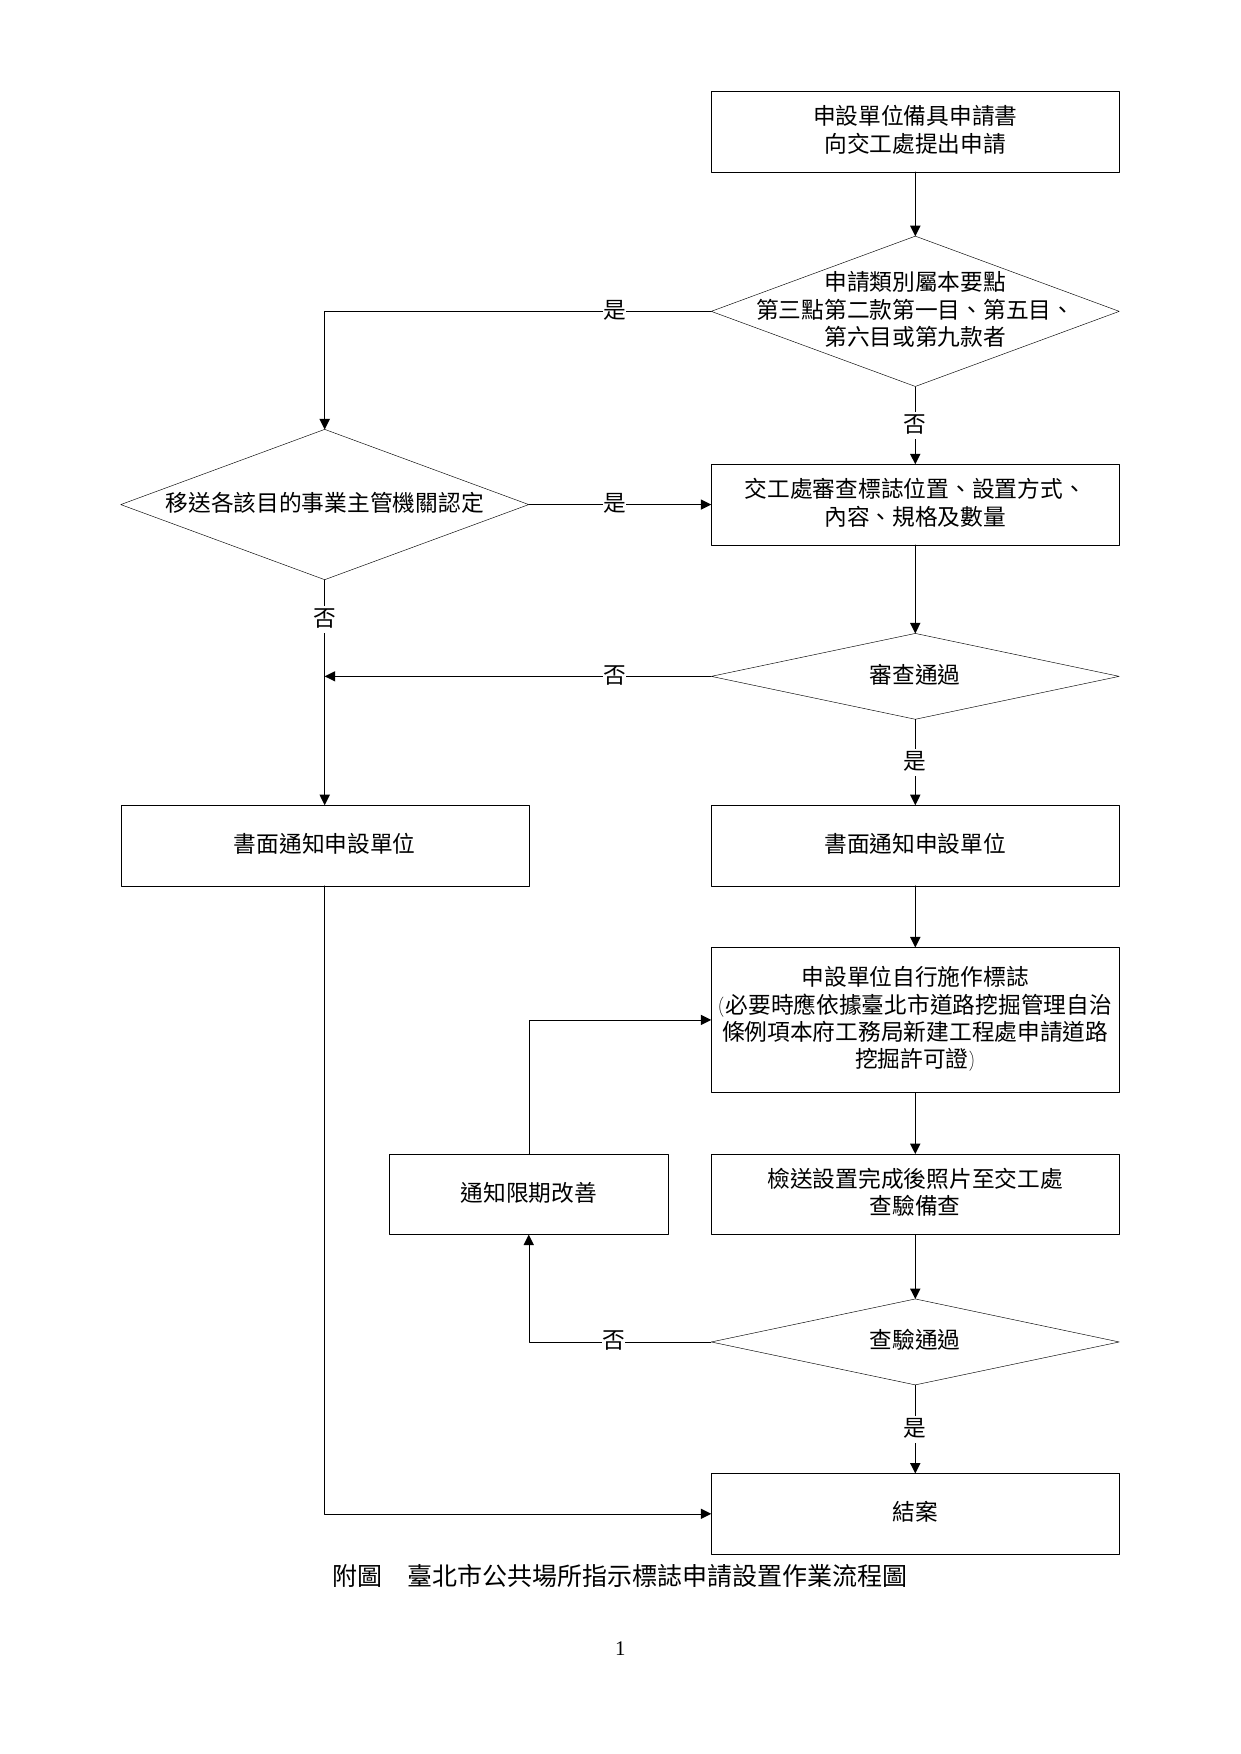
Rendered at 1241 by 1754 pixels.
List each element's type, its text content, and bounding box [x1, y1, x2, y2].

text 附圖 臺北市公共場所指示標誌申請設置作業流程圖 [118, 1557, 1122, 1593]
